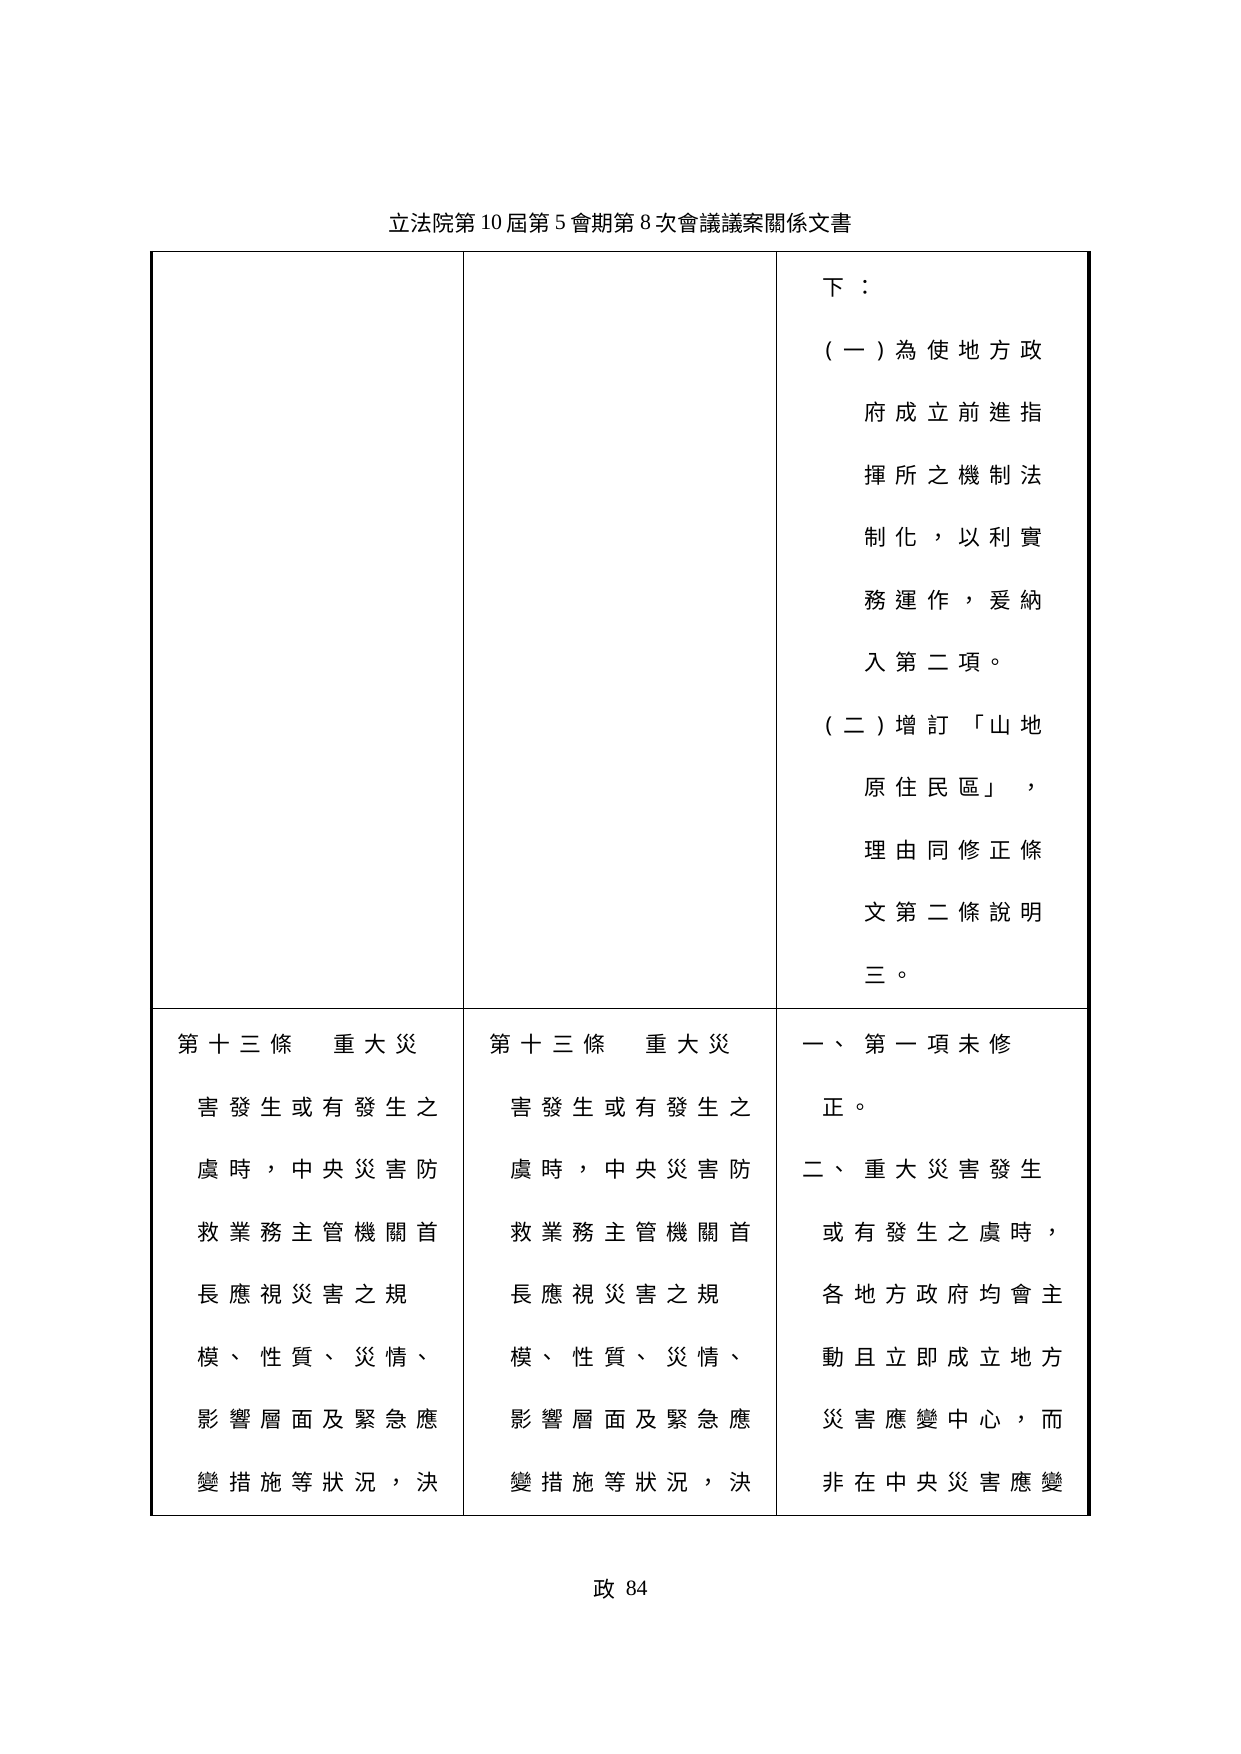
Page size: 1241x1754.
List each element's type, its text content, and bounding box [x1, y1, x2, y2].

table_cell 第十三條 重大災害發生或有發生之虞時，中央災害防救業務主管機關首長應視災害之規模、性質、災情、影響層面及緊急應變措施等狀況，決 [464, 1009, 776, 1514]
table_cell 一、第一項未修正。 二、重大災害發生或有發生之虞時，各地方政府均會主動且立即成立地方災害應變中心，而非在中央災害應變 [777, 1009, 1087, 1514]
table_cell [464, 252, 776, 1008]
table_cell [153, 252, 463, 1008]
table_cell 下： (一)為使地方政府成立前進指揮所之機制法制化，以利實務運作，爰納入第二項。 (二)增訂「山地原住民區」，理由同修正條文第二條說明三。 [777, 252, 1087, 1008]
table_cell 第十三條 重大災害發生或有發生之虞時，中央災害防救業務主管機關首長應視災害之規模、性質、災情、影響層面及緊急應變措施等狀況，決 [153, 1009, 463, 1514]
